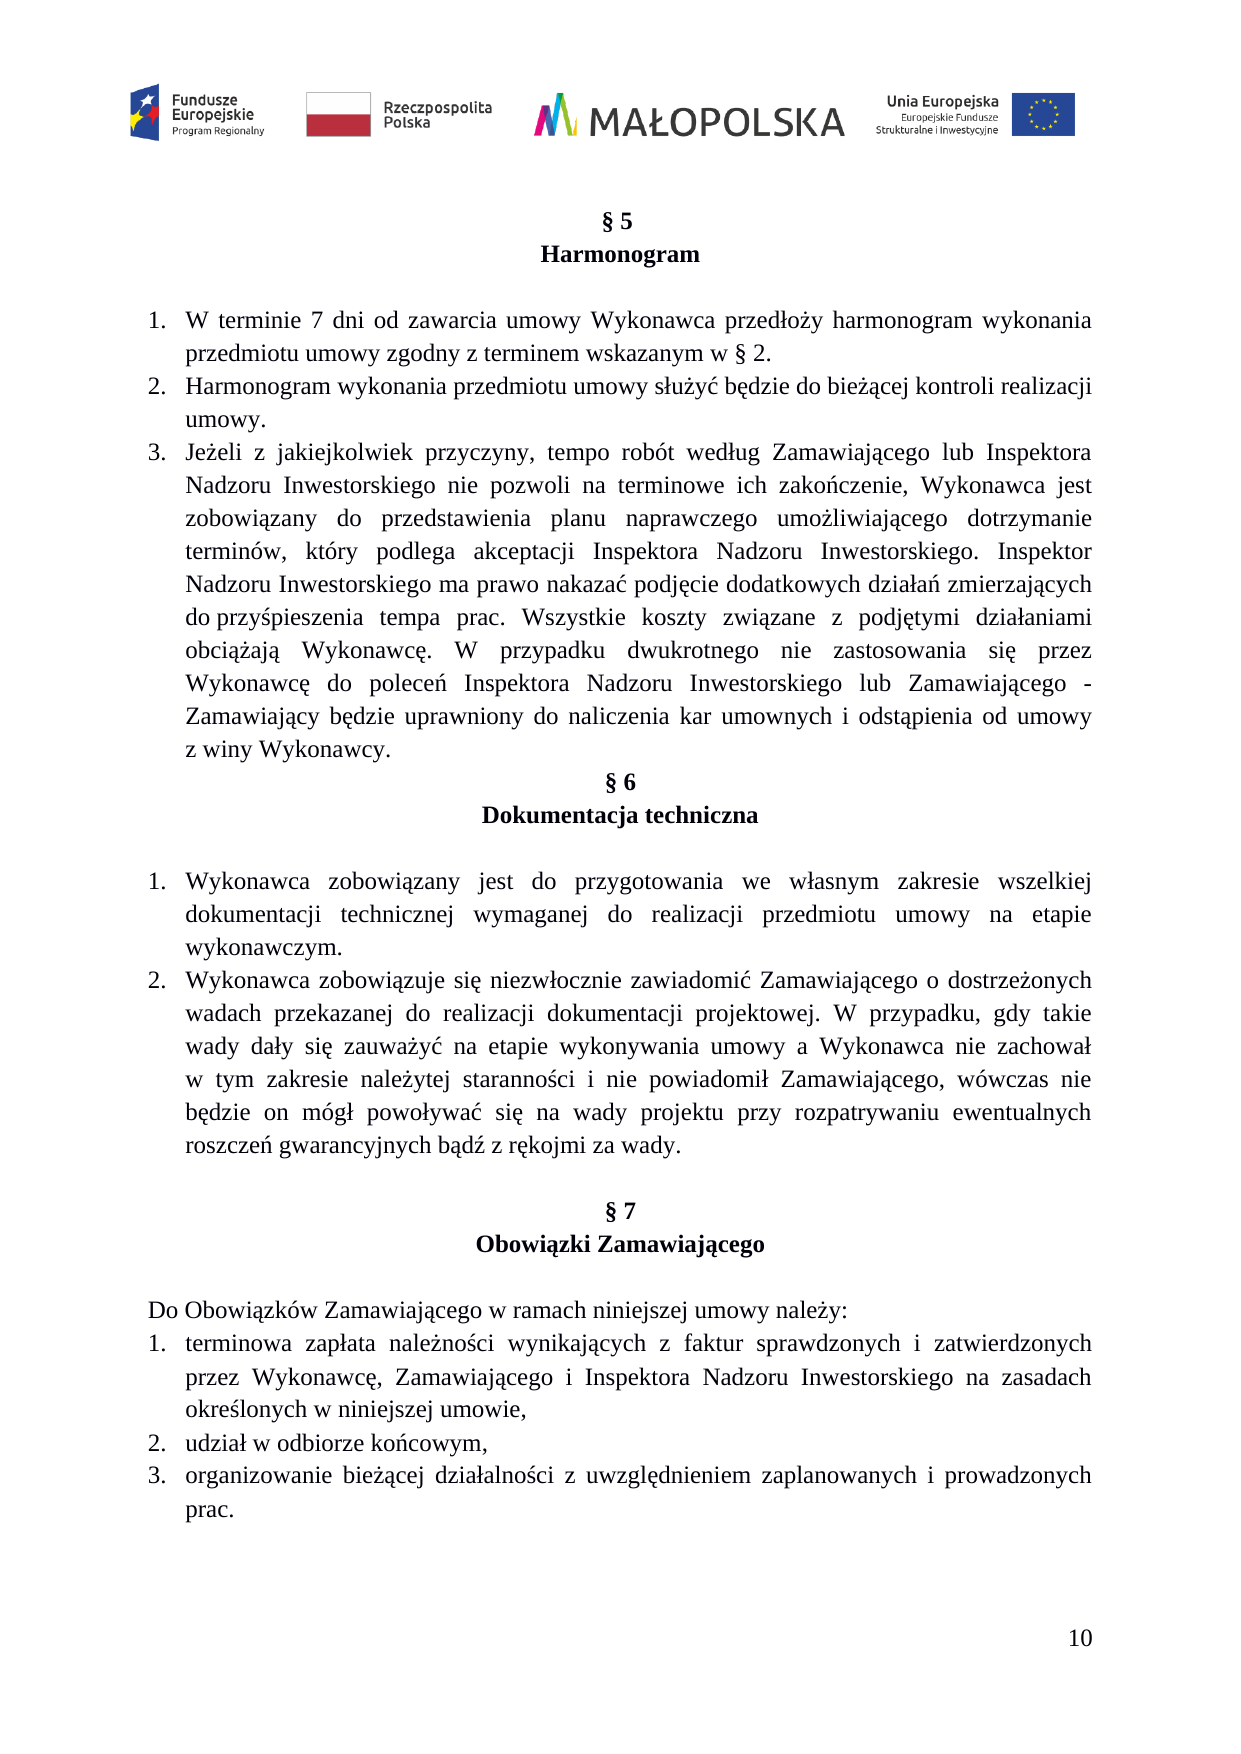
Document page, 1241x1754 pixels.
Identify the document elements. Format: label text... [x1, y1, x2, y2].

text Obowiązki Zamawiającego [148, 1229, 1093, 1258]
list terminowa zapłata należności wynikających z faktur sprawdzonych i zatwierdzonych przez Wykonawcę, Zamawiającego i Inspektora Nadzoru Inwestorskiego na zasadach określonych w niniejszej umowie, [148, 1328, 1093, 1423]
list Harmonogram wykonania przedmiotu umowy służyć będzie do bieżącej kontroli realizacji umowy. [148, 371, 1093, 433]
text Harmonogram [148, 239, 1093, 268]
list W terminie 7 dni od zawarcia umowy Wykonawca przedłoży harmonogram wykonania przedmiotu umowy zgodny z terminem wskazanym w § 2. [148, 305, 1093, 367]
text § 7 [148, 1196, 1093, 1225]
picture [130, 83, 1075, 141]
text Dokumentacja techniczna [148, 800, 1093, 829]
text Do Obowiązków Zamawiającego w ramach niniejszej umowy należy: [148, 1296, 1093, 1324]
text § 6 [148, 767, 1093, 796]
list Wykonawca zobowiązany jest do przygotowania we własnym zakresie wszelkiej dokumentacji technicznej wymaganej do realizacji przedmiotu umowy na etapie wykonawczym. [148, 866, 1093, 961]
list Jeżeli z jakiejkolwiek przyczyny, tempo robót według Zamawiającego lub Inspektora Nadzoru Inwestorskiego nie pozwoli na terminowe ich zakończenie, Wykonawca jest zobowiązany do przedstawienia planu naprawczego umożliwiającego dotrzymanie terminów, który podlega akceptacji Inspektora Nadzoru Inwestorskiego. Inspektor Nadzoru Inwestorskiego ma prawo nakazać podjęcie dodatkowych działań zmierzających do przyśpieszenia tempa prac. Wszystkie koszty związane z podjętymi działaniami obciążają Wykonawcę. W przypadku dwukrotnego nie zastosowania się przez Wykonawcę do poleceń Inspektora Nadzoru Inwestorskiego lub Zamawiającego - Zamawiający będzie uprawniony do naliczenia kar umownych i odstąpienia od umowy z winy Wykonawcy. [148, 437, 1093, 763]
list organizowanie bieżącej działalności z uwzględnieniem zaplanowanych i prowadzonych prac. [148, 1461, 1093, 1522]
text § 5 [148, 206, 1093, 234]
list udział w odbiorze końcowym, [148, 1428, 1093, 1456]
list Wykonawca zobowiązuje się niezwłocznie zawiadomić Zamawiającego o dostrzeżonych wadach przekazanej do realizacji dokumentacji projektowej. W przypadku, gdy takie wady dały się zauważyć na etapie wykonywania umowy a Wykonawca nie zachował w tym zakresie należytej staranności i nie powiadomił Zamawiającego, wówczas nie będzie on mógł powoływać się na wady projektu przy rozpatrywaniu ewentualnych roszczeń gwarancyjnych bądź z rękojmi za wady. [148, 965, 1093, 1159]
